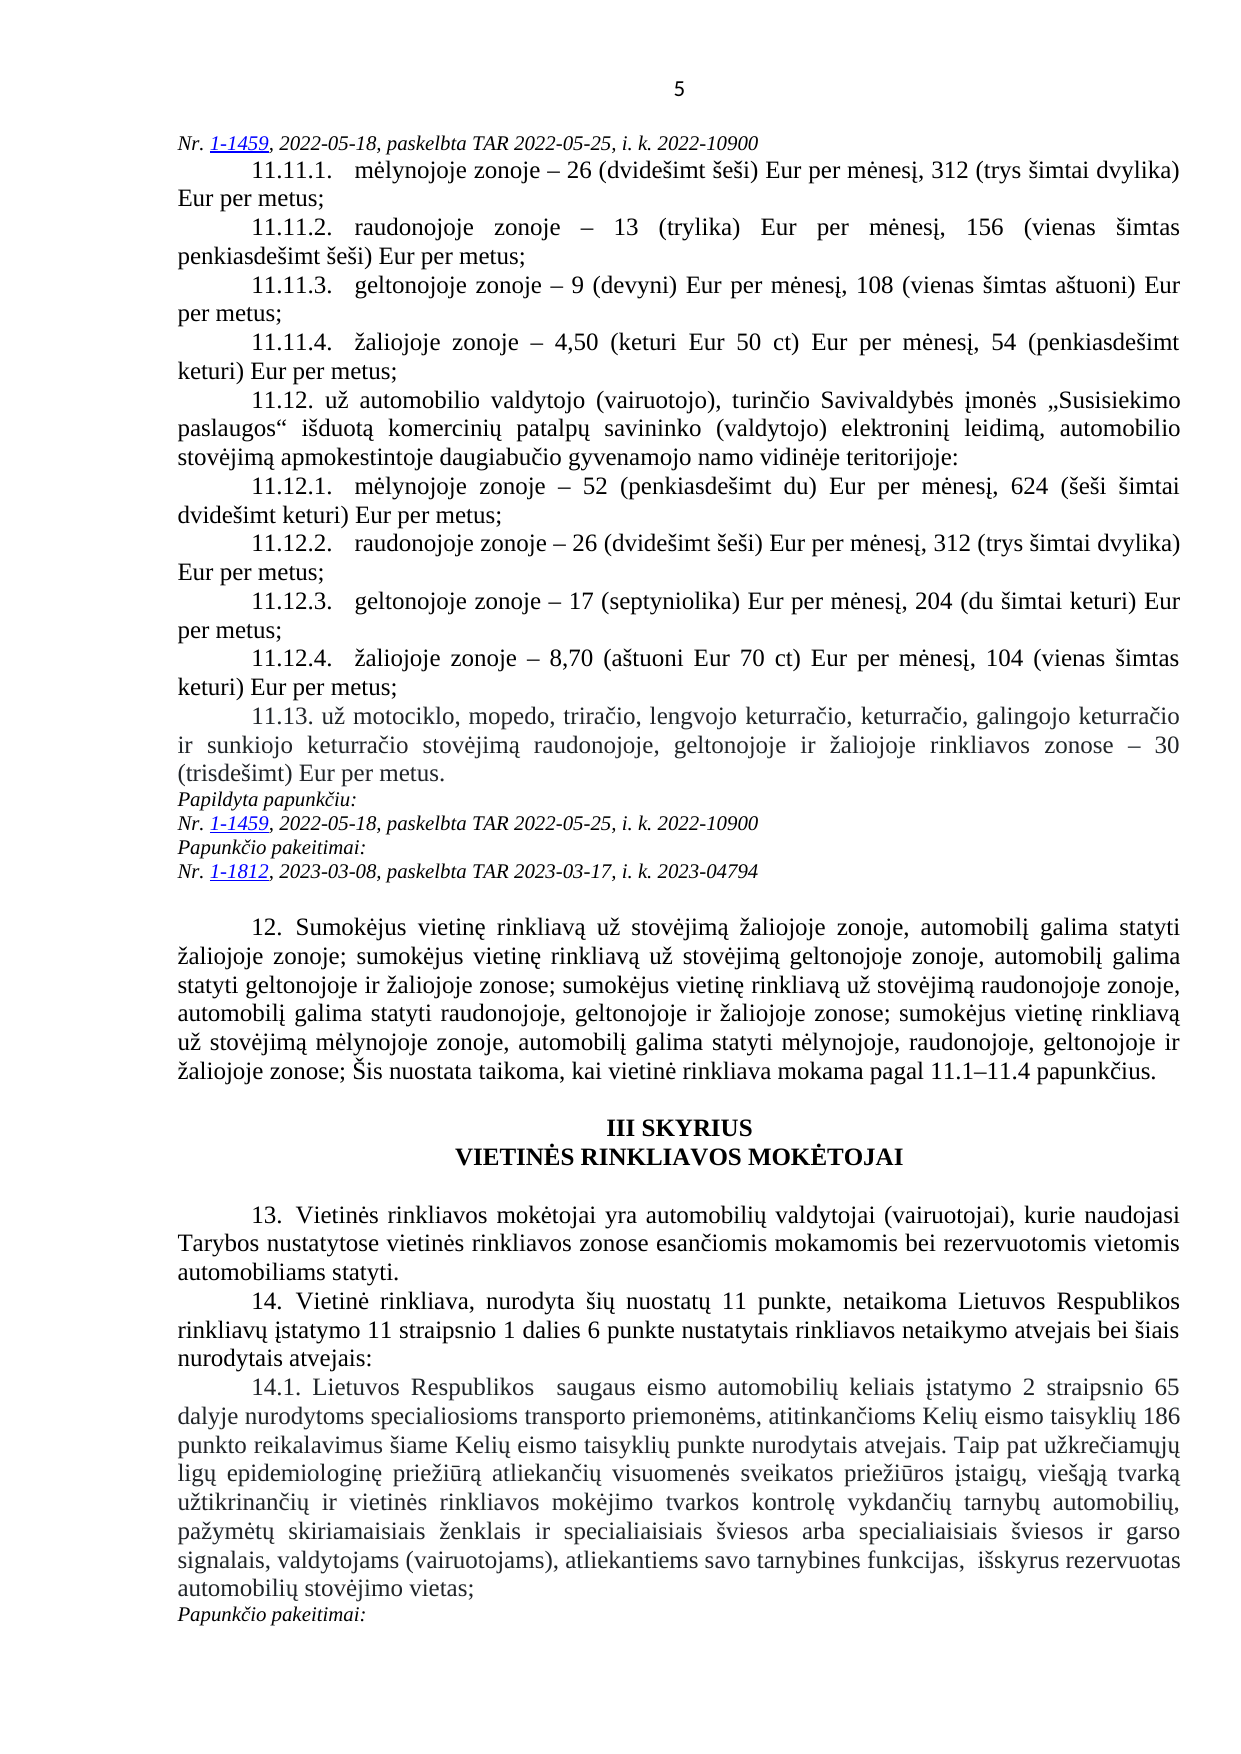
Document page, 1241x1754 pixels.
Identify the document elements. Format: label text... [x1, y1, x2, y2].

text 11.11.3. geltonojoje zonoje – 9 (devyni) Eur per mėnesį, 108 (vienas šimtas aštuoni) Eur per metus; [177, 270, 1181, 327]
text 14.1. Lietuvos Respublikos saugaus eismo automobilių keliais įstatymo 2 straipsnio 65 dalyje nurodytoms specialiosioms transporto priemonėms, atitinkančioms Kelių eismo taisyklių 186 punkto reikalavimus šiame Kelių eismo taisyklių punkte nurodytais atvejais. Taip pat užkrečiamųjų ligų epidemiologinę priežiūrą atliekančių visuomenės sveikatos priežiūros įstaigų, viešąją tvarką užtikrinančių ir vietinės rinkliavos mokėjimo tvarkos kontrolę vykdančių tarnybų automobilių, pažymėtų skiriamaisiais ženklais ir specialiaisiais šviesos arba specialiaisiais šviesos ir garso signalais, valdytojams (vairuotojams), atliekantiems savo tarnybines funkcijas, išskyrus rezervuotas automobilių stovėjimo vietas; [177, 1372, 1181, 1602]
text 11.11.1. mėlynojoje zonoje – 26 (dvidešimt šeši) Eur per mėnesį, 312 (trys šimtai dvylika) Eur per metus; [177, 155, 1181, 212]
text 11.11.4. žaliojoje zonoje – 4,50 (keturi Eur 50 ct) Eur per mėnesį, 54 (penkiasdešimt keturi) Eur per metus; [177, 327, 1181, 385]
text Nr. 1-1812, 2023-03-08, paskelbta TAR 2023-03-17, i. k. 2023-04794 [177, 859, 1181, 883]
text 11.12.1. mėlynojoje zonoje – 52 (penkiasdešimt du) Eur per mėnesį, 624 (šeši šimtai dvidešimt keturi) Eur per metus; [177, 471, 1181, 528]
text Nr. 1-1459, 2022-05-18, paskelbta TAR 2022-05-25, i. k. 2022-10900 [177, 811, 1181, 835]
text 12. Sumokėjus vietinę rinkliavą už stovėjimą žaliojoje zonoje, automobilį galima statyti žaliojoje zonoje; sumokėjus vietinę rinkliavą už stovėjimą geltonojoje zonoje, automobilį galima statyti geltonojoje ir žaliojoje zonose; sumokėjus vietinę rinkliavą už stovėjimą raudonojoje zonoje, automobilį galima statyti raudonojoje, geltonojoje ir žaliojoje zonose; sumokėjus vietinę rinkliavą už stovėjimą mėlynojoje zonoje, automobilį galima statyti mėlynojoje, raudonojoje, geltonojoje ir žaliojoje zonose; Šis nuostata taikoma, kai vietinė rinkliava mokama pagal 11.1–11.4 papunkčius. [177, 912, 1181, 1085]
text 11.13. už motociklo, mopedo, triračio, lengvojo keturračio, keturračio, galingojo keturračio ir sunkiojo keturračio stovėjimą raudonojoje, geltonojoje ir žaliojoje rinkliavos zonose – 30 (trisdešimt) Eur per metus. [177, 701, 1181, 787]
text 11.12.4. žaliojoje zonoje – 8,70 (aštuoni Eur 70 ct) Eur per mėnesį, 104 (vienas šimtas keturi) Eur per metus; [177, 643, 1181, 701]
text 11.12.3. geltonojoje zonoje – 17 (septyniolika) Eur per mėnesį, 204 (du šimtai keturi) Eur per metus; [177, 586, 1181, 643]
text 11.11.2. raudonojoje zonoje – 13 (trylika) Eur per mėnesį, 156 (vienas šimtas penkiasdešimt šeši) Eur per metus; [177, 212, 1181, 270]
text Nr. 1-1459, 2022-05-18, paskelbta TAR 2022-05-25, i. k. 2022-10900 [177, 131, 1181, 155]
text 11.12. už automobilio valdytojo (vairuotojo), turinčio Savivaldybės įmonės „Susisiekimo paslaugos“ išduotą komercinių patalpų savininko (valdytojo) elektroninį leidimą, automobilio stovėjimą apmokestintoje daugiabučio gyvenamojo namo vidinėje teritorijoje: [177, 385, 1181, 471]
text VIETINĖS Rinkliavos mokėtojai [177, 1142, 1181, 1171]
text Papildyta papunkčiu: [177, 787, 1181, 811]
text 13. Vietinės rinkliavos mokėtojai yra automobilių valdytojai (vairuotojai), kurie naudojasi Tarybos nustatytose vietinės rinkliavos zonose esančiomis mokamomis bei rezervuotomis vietomis automobiliams statyti. [177, 1200, 1181, 1286]
text 14. Vietinė rinkliava, nurodyta šių nuostatų 11 punkte, netaikoma Lietuvos Respublikos rinkliavų įstatymo 11 straipsnio 1 dalies 6 punkte nustatytais rinkliavos netaikymo atvejais bei šiais nurodytais atvejais: [177, 1286, 1181, 1372]
text 11.12.2. raudonojoje zonoje – 26 (dvidešimt šeši) Eur per mėnesį, 312 (trys šimtai dvylika) Eur per metus; [177, 528, 1181, 586]
text Papunkčio pakeitimai: [177, 1602, 1181, 1626]
text III SKYRIUS [177, 1113, 1181, 1142]
text Papunkčio pakeitimai: [177, 835, 1181, 859]
